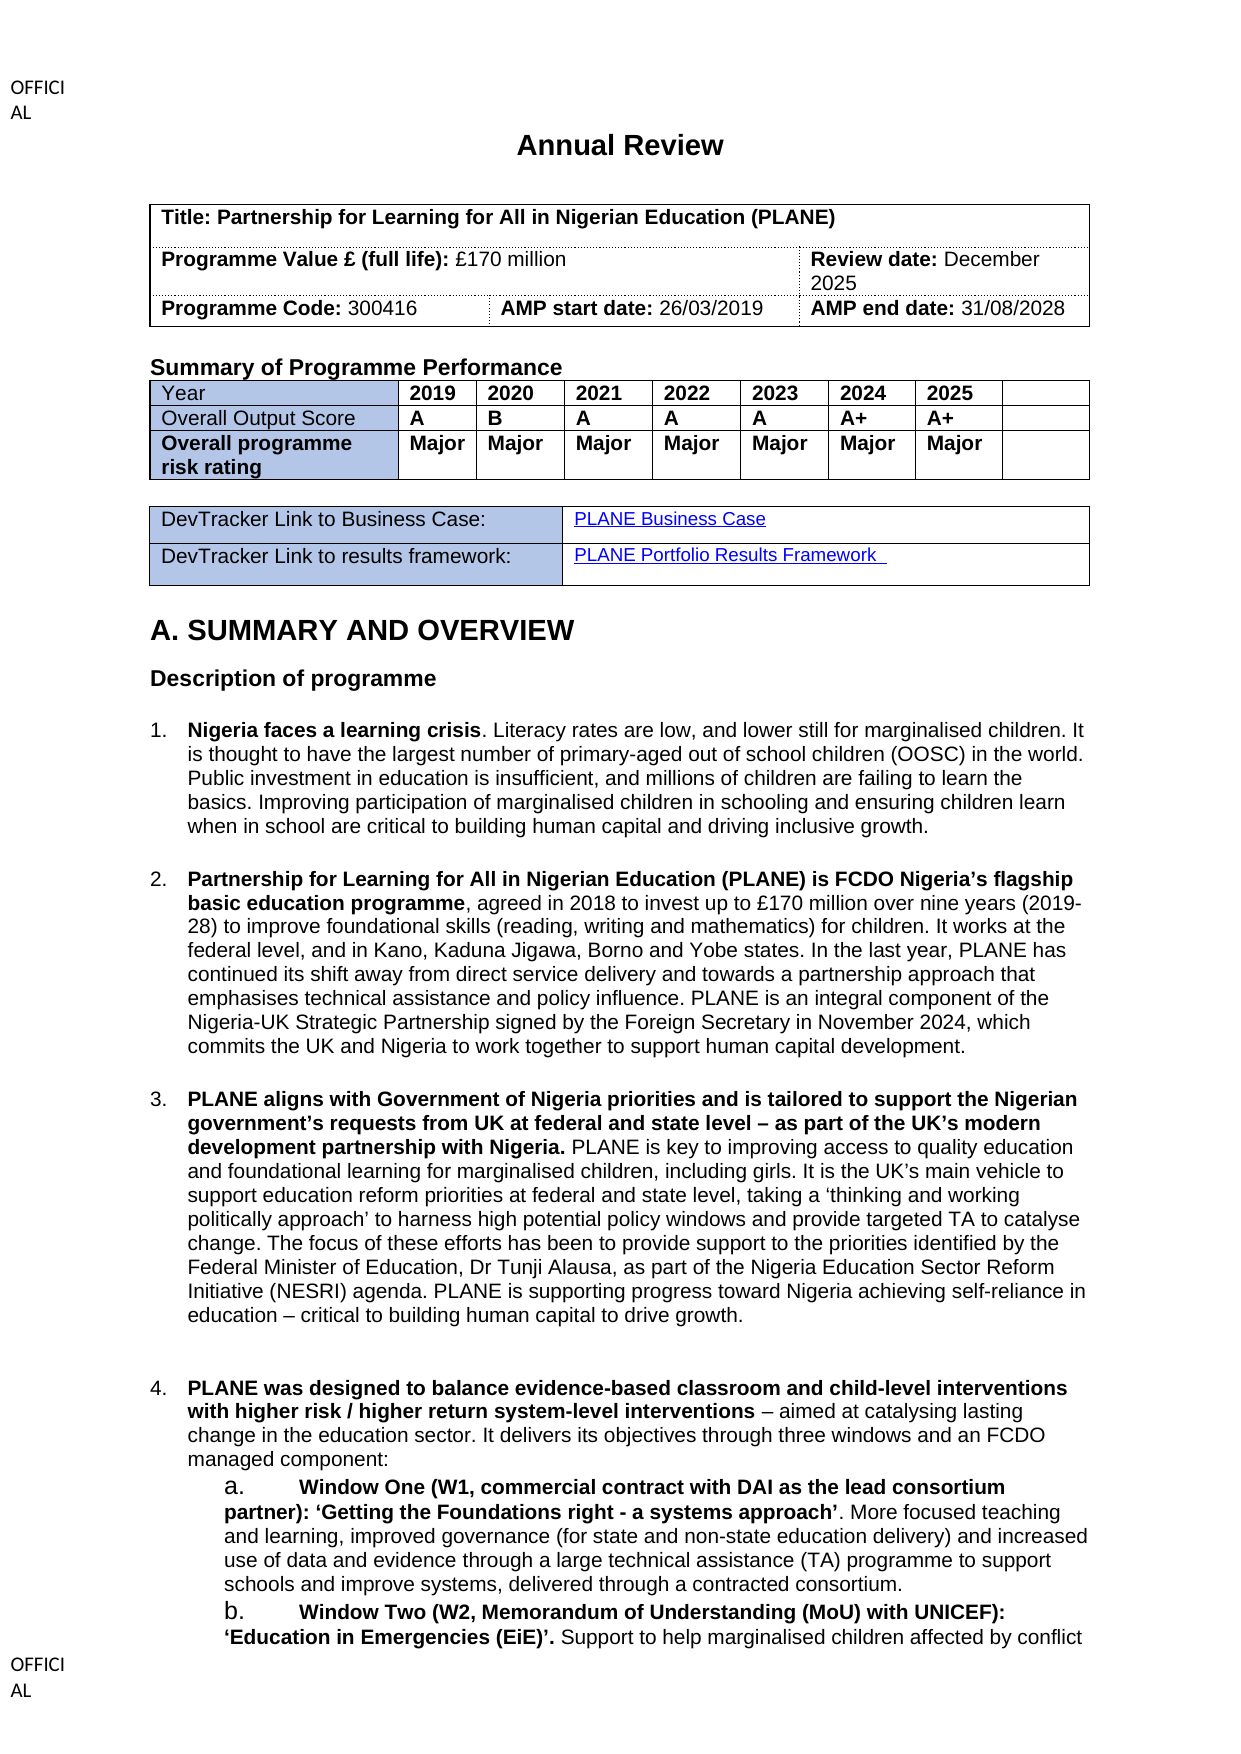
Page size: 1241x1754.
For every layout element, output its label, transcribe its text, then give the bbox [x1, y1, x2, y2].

table_header 2024 [829, 381, 915, 405]
table_cell A [653, 406, 740, 430]
list Nigeria faces a learning crisis. Literacy rates are low, and lower still for marginalised children. It is thought to have the largest number of primary-aged out of school children (OOSC) in the world. Public investment in education is insufficient, and millions of children are failing to learn the basics. Improving participation of marginalised children in schooling and ensuring children learn when in school are critical to building human capital and driving inclusive growth. [150, 718, 1090, 838]
table_cell Major [477, 431, 564, 479]
table_header 2025 [916, 381, 1002, 405]
table_header 2021 [565, 381, 652, 405]
table_header DevTracker Link to Business Case: [150, 507, 562, 543]
table_cell A [741, 406, 828, 430]
table_cell Overall programme risk rating [151, 431, 398, 479]
table_cell Major [565, 431, 652, 479]
table_header 2023 [741, 381, 828, 405]
table_cell [1003, 431, 1089, 479]
table_cell Major [741, 431, 828, 479]
list PLANE was designed to balance evidence-based classroom and child-level interventions with higher risk / higher return system-level interventions – aimed at catalysing lasting change in the education sector. It delivers its objectives through three windows and an FCDO managed component: [150, 1375, 1090, 1471]
table_header 2022 [653, 381, 740, 405]
table_cell PLANE Portfolio Results Framework [563, 544, 1089, 585]
table_header 2020 [477, 381, 564, 405]
table_cell DevTracker Link to results framework: [150, 544, 562, 585]
table_cell Programme Code: 300416 [151, 295, 489, 326]
table_cell Major [916, 431, 1002, 479]
table_header 2019 [399, 381, 476, 405]
table_header [1003, 381, 1089, 405]
list PLANE aligns with Government of Nigeria priorities and is tailored to support the Nigerian government’s requests from UK at federal and state level – as part of the UK’s modern development partnership with Nigeria. PLANE is key to improving access to quality education and foundational learning for marginalised children, including girls. It is the UK’s main vehicle to support education reform priorities at federal and state level, taking a ‘thinking and working politically approach’ to harness high potential policy windows and provide targeted TA to catalyse change. The focus of these efforts has been to provide support to the priorities identified by the Federal Minister of Education, Dr Tunji Alausa, as part of the Nigeria Education Sector Reform Initiative (NESRI) agenda. PLANE is supporting progress toward Nigeria achieving self-reliance in education – critical to building human capital to drive growth. [150, 1087, 1090, 1326]
table_header Year [151, 381, 398, 405]
table_cell A [399, 406, 476, 430]
table_cell Major [399, 431, 476, 479]
table_cell A+ [916, 406, 1002, 430]
table_cell Review date: December 2025 [799, 246, 1089, 295]
table_cell A [565, 406, 652, 430]
table_cell AMP end date: 31/08/2028 [799, 295, 1089, 326]
list Window Two (W2, Memorandum of Understanding (MoU) with UNICEF): ‘Education in Emergencies (EiE)’. Support to help marginalised children affected by conflict [224, 1596, 1090, 1648]
text Description of programme [150, 665, 1090, 691]
subtitle Annual Review [150, 127, 1090, 161]
table_cell Programme Value £ (full life): £170 million [151, 246, 799, 295]
table_header PLANE Business Case [563, 507, 1089, 543]
table_cell [1003, 406, 1089, 430]
list Partnership for Learning for All in Nigerian Education (PLANE) is FCDO Nigeria’s flagship basic education programme, agreed in 2018 to invest up to £170 million over nine years (2019-28) to improve foundational skills (reading, writing and mathematics) for children. It works at the federal level, and in Kano, Kaduna Jigawa, Borno and Yobe states. In the last year, PLANE has continued its shift away from direct service delivery and towards a partnership approach that emphasises technical assistance and policy influence. PLANE is an integral component of the Nigeria-UK Strategic Partnership signed by the Foreign Secretary in November 2024, which commits the UK and Nigeria to work together to support human capital development. [150, 866, 1090, 1058]
table_cell A+ [829, 406, 915, 430]
text Summary of Programme Performance [150, 353, 1090, 380]
table_cell Overall Output Score [151, 406, 398, 430]
table_cell B [477, 406, 564, 430]
table_cell Major [653, 431, 740, 479]
table_cell Major [829, 431, 915, 479]
list Window One (W1, commercial contract with DAI as the lead consortium partner): ‘Getting the Foundations right - a systems approach’. More focused teaching and learning, improved governance (for state and non-state education delivery) and increased use of data and evidence through a large technical assistance (TA) programme to support schools and improve systems, delivered through a contracted consortium. [224, 1471, 1090, 1596]
table_header Title: Partnership for Learning for All in Nigerian Education (PLANE) [151, 205, 1089, 246]
text A. SUMMARY AND OVERVIEW [150, 613, 1090, 646]
table_cell AMP start date: 26/03/2019 [489, 295, 799, 326]
